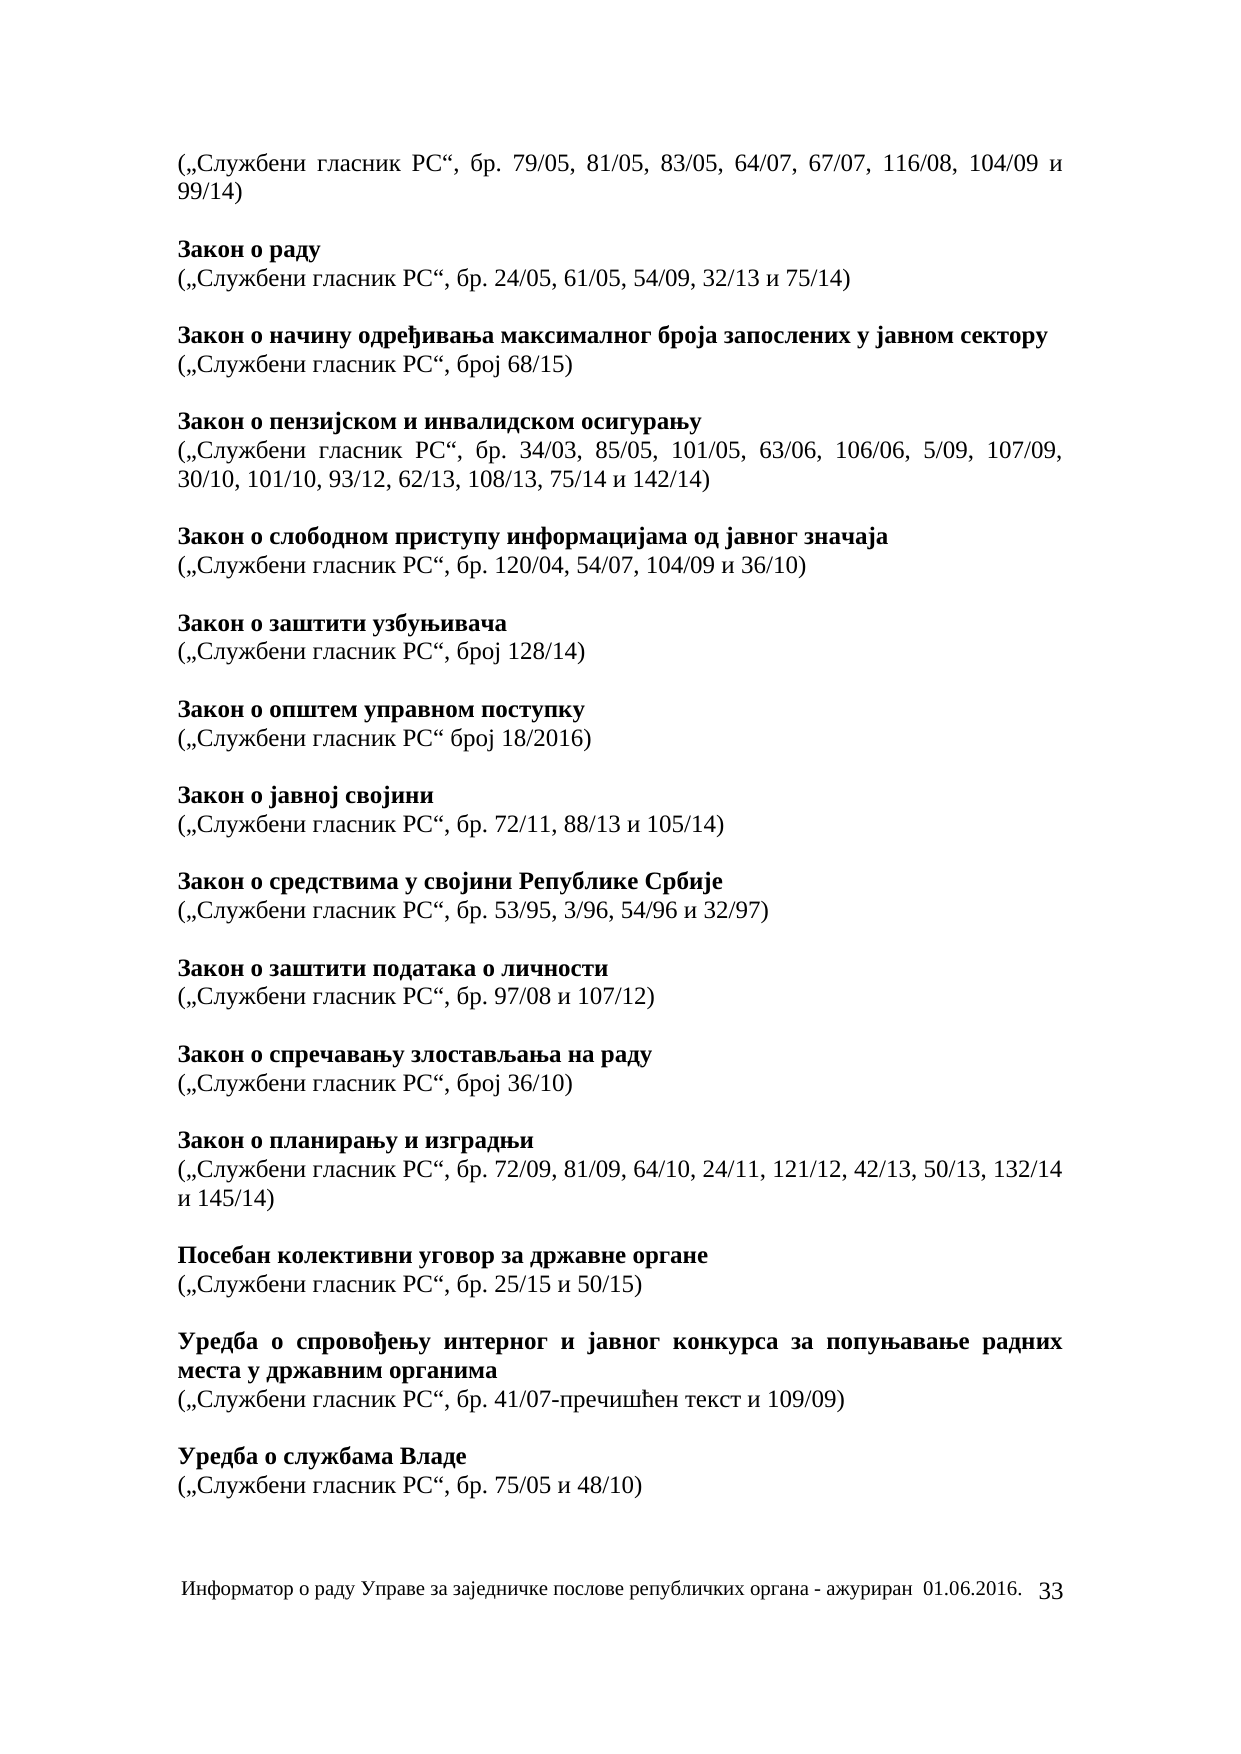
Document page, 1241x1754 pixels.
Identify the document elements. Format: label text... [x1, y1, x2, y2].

text („Службени гласник РС“, бр. 75/05 и 48/10) [177, 1470, 1063, 1499]
text Закон о начину одређивања максималног броја запослених у јавном сектору [177, 320, 1063, 349]
text Закон о средствима у својини Републике Србије [177, 866, 1063, 895]
text („Службени гласник РС“, бр. 25/15 и 50/15) [177, 1269, 1063, 1298]
text („Службени гласник РС“, бр. 41/07-пречишћен текст и 109/09) [177, 1384, 1063, 1413]
text („Службени гласник РС“ број 18/2016) [177, 723, 1063, 751]
text („Службени гласник РС“, бр. 97/08 и 107/12) [177, 981, 1063, 1010]
text Закон о планирању и изградњи [177, 1125, 1063, 1154]
text Уредба о спровођењу интерног и јавног конкурса за попуњавање радних места у државним органима [177, 1326, 1063, 1384]
text („Службени гласник РС“, бр. 72/09, 81/09, 64/10, 24/11, 121/12, 42/13, 50/13, 132/14 и 145/14) [177, 1154, 1063, 1211]
text („Службени гласник РС“, бр. 120/04, 54/07, 104/09 и 36/10) [177, 550, 1063, 579]
text („Службени гласник РС“, број 128/14) [177, 636, 1063, 665]
text („Службени гласник РС“, бр. 79/05, 81/05, 83/05, 64/07, 67/07, 116/08, 104/09 и 99/14) [177, 148, 1063, 205]
text Закон о спречавању злостављања на раду [177, 1039, 1063, 1068]
text Закон о раду [177, 234, 1063, 263]
text Закон о заштити узбуњивача [177, 608, 1063, 636]
text („Службени гласник РС“, бр. 53/95, 3/96, 54/96 и 32/97) [177, 895, 1063, 924]
text („Службени гласник РС“, бр. 34/03, 85/05, 101/05, 63/06, 106/06, 5/09, 107/09, 30/10, 101/10, 93/12, 62/13, 108/13, 75/14 и 142/14) [177, 435, 1063, 493]
text Посебан колективни уговор за државне органе [177, 1240, 1063, 1269]
text („Службени гласник РС“, бр. 24/05, 61/05, 54/09, 32/13 и 75/14) [177, 263, 1063, 291]
text Закон о општем управном поступку [177, 694, 1063, 723]
text Закон о јавној својини [177, 780, 1063, 809]
text („Службени гласник РС“, број 36/10) [177, 1068, 1063, 1096]
text Закон о пензијском и инвалидском осигурању [177, 406, 1063, 435]
text Закон о слободном приступу информацијама од јавног значаја [177, 521, 1063, 550]
text Закон о заштити података о личности [177, 953, 1063, 981]
text („Службени гласник РС“, бр. 72/11, 88/13 и 105/14) [177, 809, 1063, 838]
text Уредба о службама Владе [177, 1441, 1063, 1470]
text („Службени гласник РС“, број 68/15) [177, 349, 1063, 378]
